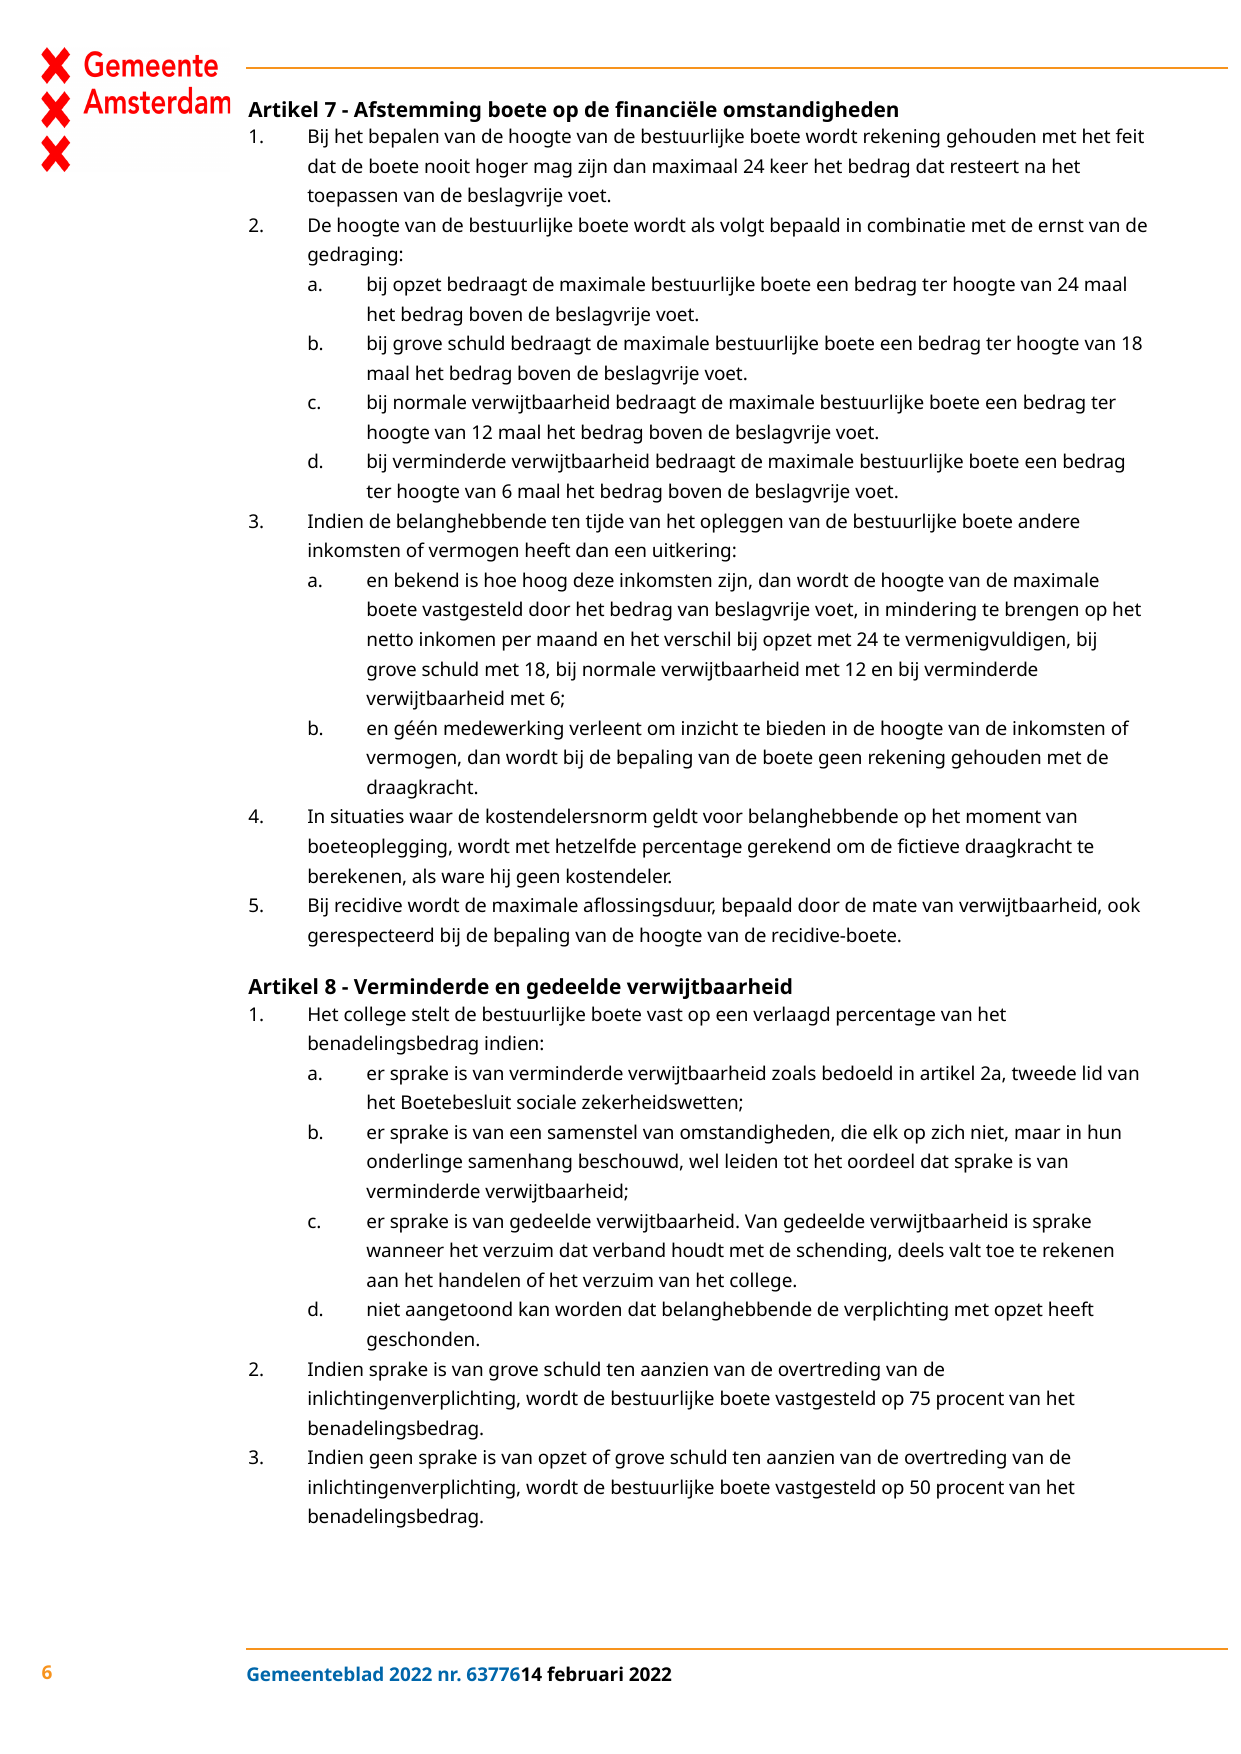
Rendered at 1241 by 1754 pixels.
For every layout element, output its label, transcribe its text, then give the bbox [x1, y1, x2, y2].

list en bekend is hoe hoog deze inkomsten zijn, dan wordt de hoogte van de maximale boete vastgesteld door het bedrag van beslagvrije voet, in mindering te brengen op het netto inkomen per maand en het verschil bij opzet met 24 te vermenigvuldigen, bij grove schuld met 18, bij normale verwijtbaarheid met 12 en bij verminderde verwijtbaarheid met 6; [307, 567, 1152, 711]
list bij grove schuld bedraagt de maximale bestuurlijke boete een bedrag ter hoogte van 18 maal het bedrag boven de beslagvrije voet. [307, 330, 1152, 386]
list bij verminderde verwijtbaarheid bedraagt de maximale bestuurlijke boete een bedrag ter hoogte van 6 maal het bedrag boven de beslagvrije voet. [307, 449, 1152, 504]
list er sprake is van een samenstel van omstandigheden, die elk op zich niet, maar in hun onderlinge samenhang beschouwd, wel leiden tot het oordeel dat sprake is van verminderde verwijtbaarheid; [307, 1119, 1152, 1204]
list Het college stelt de bestuurlijke boete vast op een verlaagd percentage van het benadelingsbedrag indien: [248, 1001, 1152, 1056]
list De hoogte van de bestuurlijke boete wordt als volgt bepaald in combinatie met de ernst van de gedraging: [248, 212, 1152, 267]
list Indien geen sprake is van opzet of grove schuld ten aanzien van de overtreding van de inlichtingenverplichting, wordt de bestuurlijke boete vastgesteld op 50 procent van het benadelingsbedrag. [248, 1444, 1152, 1529]
list Indien de belanghebbende ten tijde van het opleggen van de bestuurlijke boete andere inkomsten of vermogen heeft dan een uitkering: [248, 508, 1152, 563]
picture [41, 47, 231, 172]
list bij opzet bedraagt de maximale bestuurlijke boete een bedrag ter hoogte van 24 maal het bedrag boven de beslagvrije voet. [307, 271, 1152, 326]
list Indien sprake is van grove schuld ten aanzien van de overtreding van de inlichtingenverplichting, wordt de bestuurlijke boete vastgesteld op 75 procent van het benadelingsbedrag. [248, 1356, 1152, 1441]
list In situaties waar de kostendelersnorm geldt voor belanghebbende op het moment van boeteoplegging, wordt met hetzelfde percentage gerekend om de fictieve draagkracht te berekenen, als ware hij geen kostendeler. [248, 804, 1152, 888]
text Artikel 8 - Verminderde en gedeelde verwijtbaarheid [248, 972, 1152, 1001]
list niet aangetoond kan worden dat belanghebbende de verplichting met opzet heeft geschonden. [307, 1297, 1152, 1352]
list er sprake is van verminderde verwijtbaarheid zoals bedoeld in artikel 2a, tweede lid van het Boetebesluit sociale zekerheidswetten; [307, 1060, 1152, 1115]
list bij normale verwijtbaarheid bedraagt de maximale bestuurlijke boete een bedrag ter hoogte van 12 maal het bedrag boven de beslagvrije voet. [307, 389, 1152, 445]
list er sprake is van gedeelde verwijtbaarheid. Van gedeelde verwijtbaarheid is sprake wanneer het verzuim dat verband houdt met de schending, deels valt toe te rekenen aan het handelen of het verzuim van het college. [307, 1208, 1152, 1293]
text Artikel 7 - Afstemming boete op de financiële omstandigheden [248, 95, 1152, 123]
list en géén medewerking verleent om inzicht te bieden in de hoogte van de inkomsten of vermogen, dan wordt bij de bepaling van de boete geen rekening gehouden met de draagkracht. [307, 715, 1152, 800]
list Bij het bepalen van de hoogte van de bestuurlijke boete wordt rekening gehouden met het feit dat de boete nooit hoger mag zijn dan maximaal 24 keer het bedrag dat resteert na het toepassen van de beslagvrije voet. [248, 123, 1152, 208]
list Bij recidive wordt de maximale aflossingsduur, bepaald door de mate van verwijtbaarheid, ook gerespecteerd bij de bepaling van de hoogte van de recidive-boete. [248, 892, 1152, 948]
